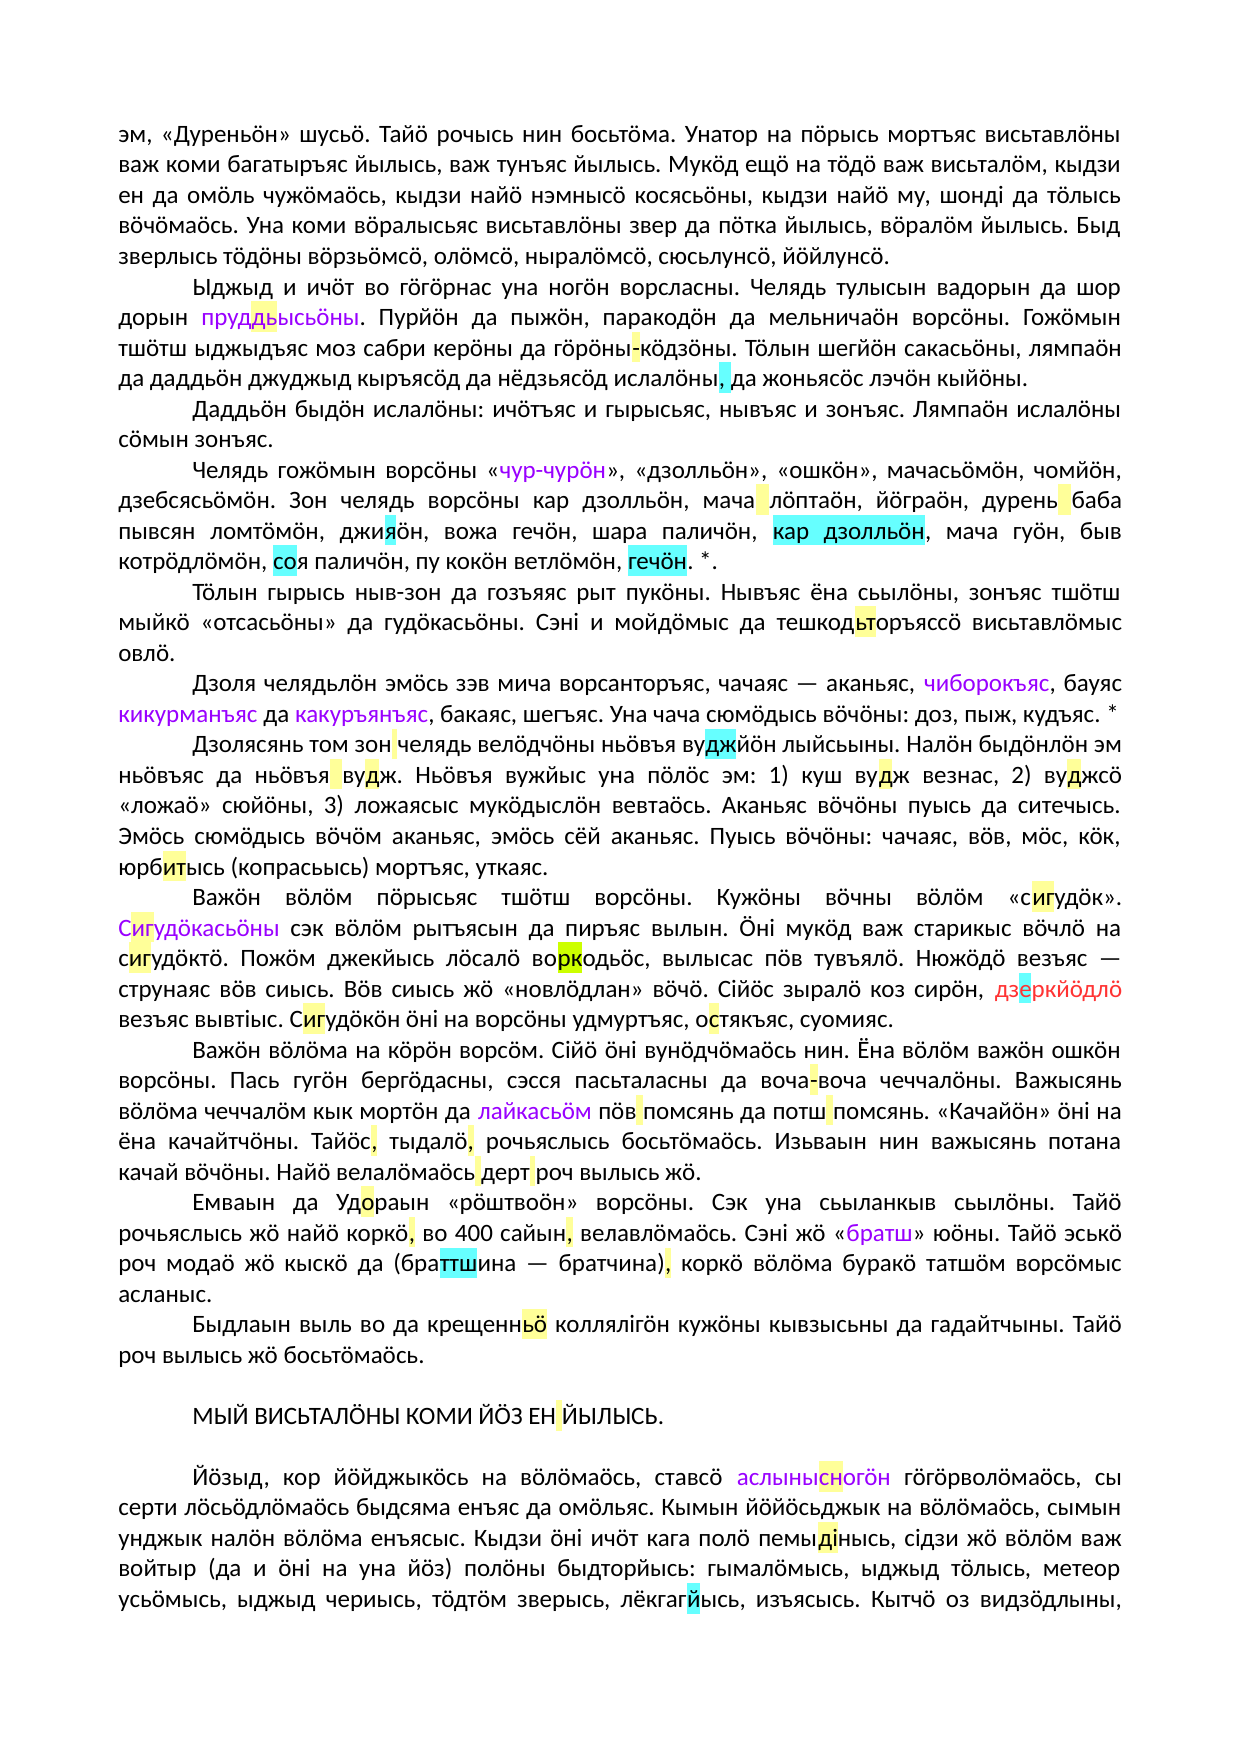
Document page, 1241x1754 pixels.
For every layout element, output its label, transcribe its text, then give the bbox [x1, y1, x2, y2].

text эм, «Дуреньӧн» шусьӧ. Тайӧ рочысь нин босьтӧма. Унатор на пӧрысь мортъяс висьтавлӧны важ коми багатыръяс йылысь, важ тунъяс йылысь. Мукӧд ещӧ на тӧдӧ важ висьталӧм, кыдзи ен да омӧль чужӧмаӧсь, кыдзи найӧ нэмнысӧ косясьӧны, кыдзи найӧ му, шонді да тӧлысь вӧчӧмаӧсь. Уна коми вӧралысьяс висьтавлӧны звер да пӧтка йылысь, вӧралӧм йылысь. Быд зверлысь тӧдӧны вӧрзьӧмсӧ, олӧмсӧ, ныралӧмсӧ, сюсьлунсӧ, йӧйлунсӧ. [118, 118, 1122, 271]
text Тӧлын гырысь ныв-зон да гозъяяс рыт пукӧны. Нывъяс ёна сьылӧны, зонъяс тшӧтш мыйкӧ «отсасьӧны» да гудӧкасьӧны. Сэні и мойдӧмыс да тешкодьторъяссӧ висьтавлӧмыс овлӧ. [118, 576, 1122, 667]
text Важӧн вӧлӧма на кӧрӧн ворсӧм. Сійӧ ӧні вунӧдчӧмаӧсь нин. Ёна вӧлӧм важӧн ошкӧн ворсӧны. Пась гугӧн бергӧдасны, сэсся пасьталасны да воча-воча чеччалӧны. Важысянь вӧлӧма чеччалӧм кык мортӧн да лайкасьӧм пӧв помсянь да потш помсянь. «Качайӧн» ӧні на ёна качайтчӧны. Тайӧс, тыдалӧ, рочьяслысь босьтӧмаӧсь. Изьваын нин важысянь потана качай вӧчӧны. Найӧ велалӧмаӧсь дерт роч вылысь жӧ. [118, 1034, 1122, 1186]
text МЫЙ ВИСЬТАЛӦНЫ КОМИ ЙӦЗ ЕН ЙЫЛЫСЬ. [118, 1400, 1122, 1431]
text Ыджыд и ичӧт во гӧгӧрнас уна ногӧн ворсласны. Челядь тулысын вадорын да шор дорын пруддьысьӧны. Пурйӧн да пыжӧн, паракодӧн да мельничаӧн ворсӧны. Гожӧмын тшӧтш ыджыдъяс моз сабри керӧны да гӧрӧны-кӧдзӧны. Тӧлын шегйӧн сакасьӧны, лямпаӧн да даддьӧн джуджыд кыръясӧд да нёдзьясӧд ислалӧны, да жоньясӧс лэчӧн кыйӧны. [118, 271, 1122, 393]
text Емваын да Удораын «рӧштвоӧн» ворсӧны. Сэк уна сьыланкыв сьылӧны. Тайӧ рочьяслысь жӧ найӧ коркӧ, во 400 сайын, велавлӧмаӧсь. Сэні жӧ «братш» юӧны. Тайӧ эськӧ роч модаӧ жӧ кыскӧ да (браттшина — братчина), коркӧ вӧлӧма буракӧ татшӧм ворсӧмыс асланыс. [118, 1186, 1122, 1308]
text Быдлаын выль во да крещенньӧ коллялігӧн кужӧны кывзысьны да гадайтчыны. Тайӧ роч вылысь жӧ босьтӧмаӧсь. [118, 1308, 1122, 1369]
text Важӧн вӧлӧм пӧрысьяс тшӧтш ворсӧны. Кужӧны вӧчны вӧлӧм «сигудӧк». Сигудӧкасьӧны сэк вӧлӧм рытъясын да пиръяс вылын. Ӧні мукӧд важ старикыс вӧчлӧ на сигудӧктӧ. Пожӧм джекйысь лӧсалӧ воркодьӧс, вылысас пӧв тувъялӧ. Нюжӧдӧ везъяс — струнаяс вӧв сиысь. Вӧв сиысь жӧ «новлӧдлан» вӧчӧ. Сійӧс зыралӧ коз сирӧн, дзеркйӧдлӧ везъяс вывтіыс. Сигудӧкӧн ӧні на ворсӧны удмуртъяс, остякъяс, суомияс. [118, 881, 1122, 1034]
text Дзоля челядьлӧн эмӧсь зэв мича ворсанторъяс, чачаяс — аканьяс, чиборокъяс, бауяс кикурманъяс да какуръянъяс, бакаяс, шегъяс. Уна чача сюмӧдысь вӧчӧны: доз, пыж, кудъяс. * [118, 667, 1122, 728]
text Даддьӧн быдӧн ислалӧны: ичӧтъяс и гырысьяс, нывъяс и зонъяс. Лямпаӧн ислалӧны сӧмын зонъяс. [118, 393, 1122, 454]
text Йӧзыд, кор йӧйджыкӧсь на вӧлӧмаӧсь, ставсӧ аслынысногӧн гӧгӧрволӧмаӧсь, сы серти лӧсьӧдлӧмаӧсь быдсяма енъяс да омӧльяс. Кымын йӧйӧсьджык на вӧлӧмаӧсь, сымын унджык налӧн вӧлӧма енъясыс. Кыдзи ӧні ичӧт кага полӧ пемыдінысь, сідзи жӧ вӧлӧм важ войтыр (да и ӧні на уна йӧз) полӧны быдторйысь: гымалӧмысь, ыджыд тӧлысь, метеор усьӧмысь, ыджыд чериысь, тӧдтӧм зверысь, лёкгагйысь, изъясысь. Кытчӧ оз видзӧдлыны, [118, 1461, 1122, 1614]
text Дзолясянь том зон челядь велӧдчӧны ньӧвъя вуджйӧн лыйсьыны. Налӧн быдӧнлӧн эм ньӧвъяс да ньӧвъя вудж. Ньӧвъя вужйыс уна пӧлӧс эм: 1) куш вудж везнас, 2) вуджсӧ «ложаӧ» сюйӧны, 3) ложаясыс мукӧдыслӧн вевтаӧсь. Аканьяс вӧчӧны пуысь да ситечысь. Эмӧсь сюмӧдысь вӧчӧм аканьяс, эмӧсь сёй аканьяс. Пуысь вӧчӧны: чачаяс, вӧв, мӧс, кӧк, юрбитысь (копрасьысь) мортъяс, уткаяс. [118, 728, 1122, 881]
text Челядь гожӧмын ворсӧны «чур-чурӧн», «дзолльӧн», «ошкӧн», мачасьӧмӧн, чомйӧн, дзебсясьӧмӧн. Зон челядь ворсӧны кар дзолльӧн, мача лӧптаӧн, йӧграӧн, дурень баба пывсян ломтӧмӧн, джияӧн, вожа гечӧн, шара паличӧн, кар дзолльӧн, мача гуӧн, быв котрӧдлӧмӧн, соя паличӧн, пу кокӧн ветлӧмӧн, гечӧн. *. [118, 454, 1122, 576]
